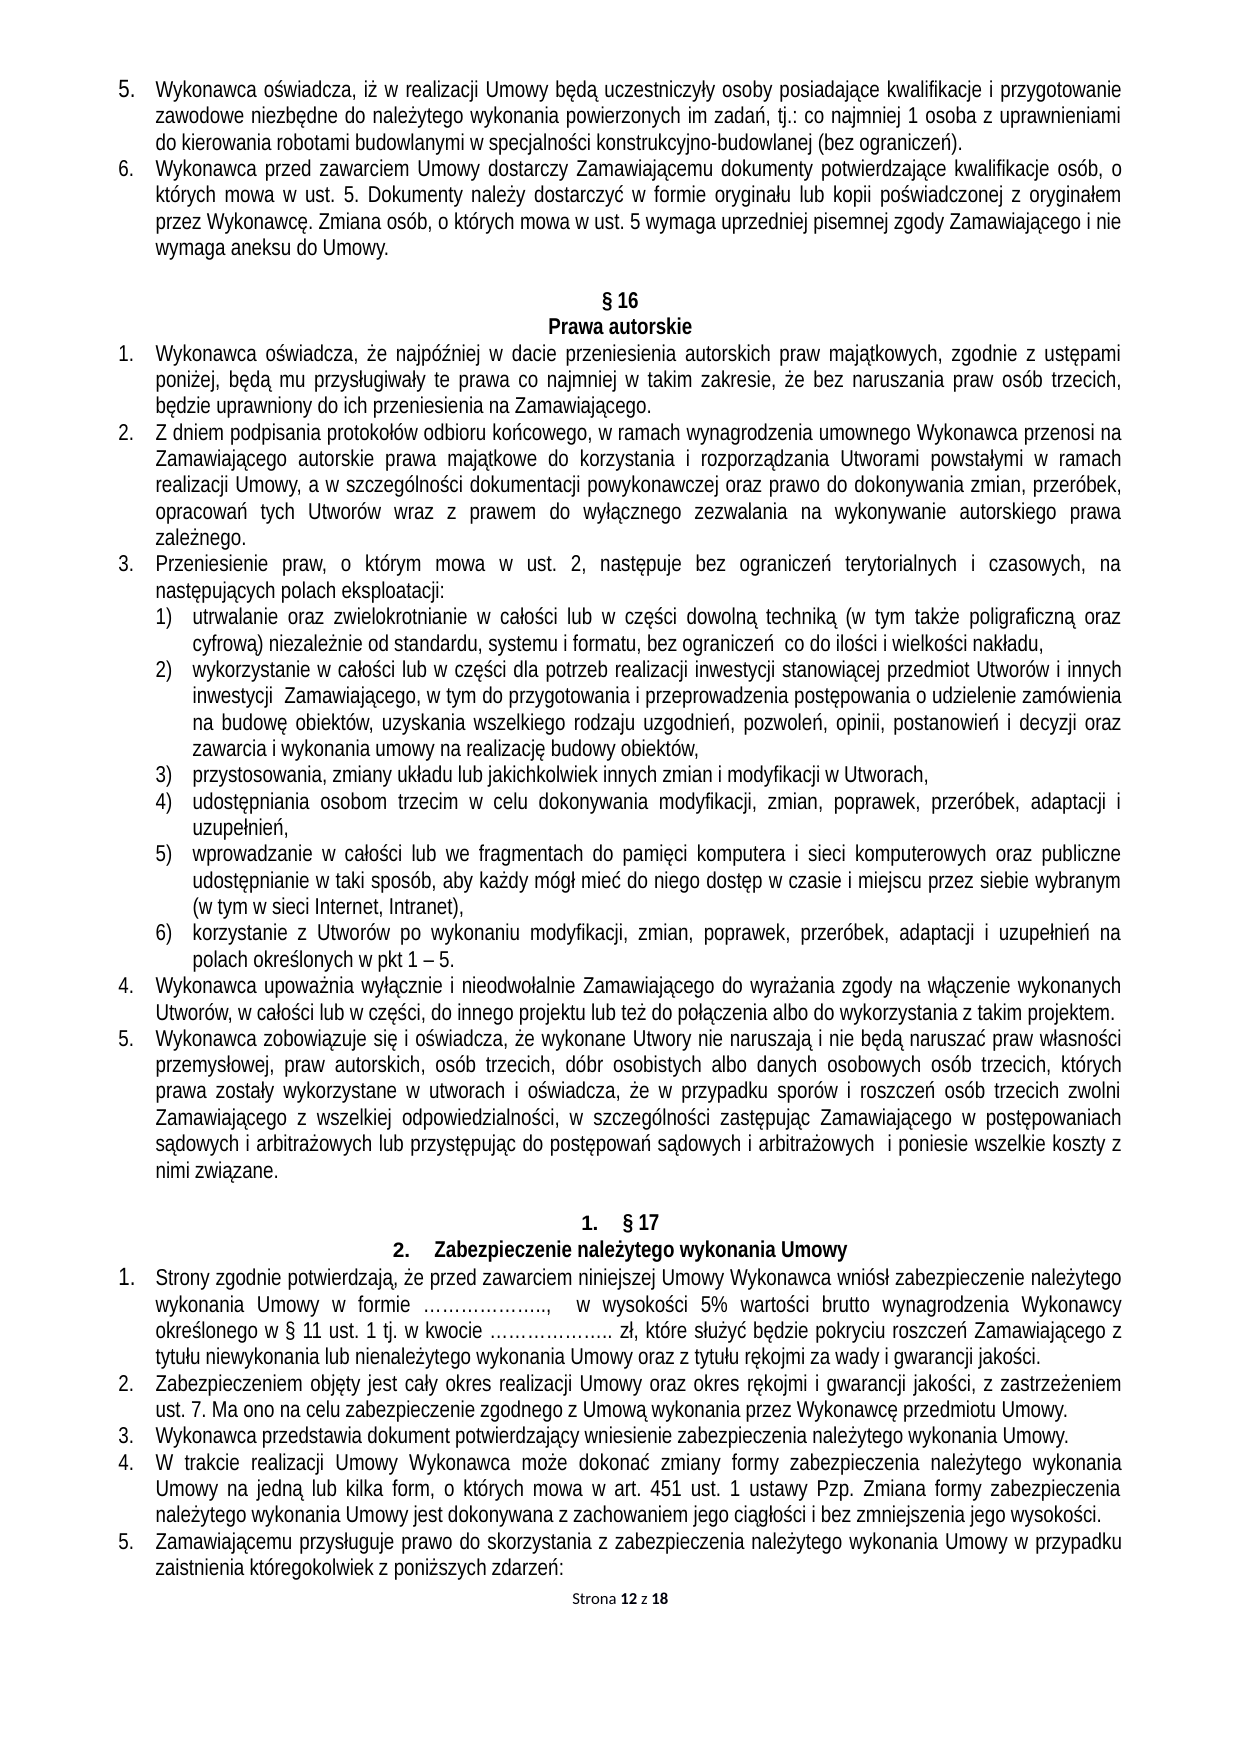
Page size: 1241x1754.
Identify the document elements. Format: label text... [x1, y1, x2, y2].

list Wykonawca upoważnia wyłącznie i nieodwołalnie Zamawiającego do wyrażania zgody na włączenie wykonanych Utworów, w całości lub w części, do innego projektu lub też do połączenia albo do wykorzystania z takim projektem. [118, 972, 1122, 1025]
list przystosowania, zmiany układu lub jakichkolwiek innych zmian i modyfikacji w Utworach, [155, 761, 1122, 788]
text Prawa autorskie [118, 313, 1122, 339]
list Zabezpieczeniem objęty jest cały okres realizacji Umowy oraz okres rękojmi i gwarancji jakości, z zastrzeżeniem ust. 7. Ma ono na celu zabezpieczenie zgodnego z Umową wykonania przez Wykonawcę przedmiotu Umowy. [118, 1370, 1122, 1422]
list Wykonawca oświadcza, że najpóźniej w dacie przeniesienia autorskich praw majątkowych, zgodnie z ustępami poniżej, będą mu przysługiwały te prawa co najmniej w takim zakresie, że bez naruszania praw osób trzecich, będzie uprawniony do ich przeniesienia na Zamawiającego. [118, 339, 1122, 419]
list utrwalanie oraz zwielokrotnianie w całości lub w części dowolną techniką (w tym także poligraficzną oraz cyfrową) niezależnie od standardu, systemu i formatu, bez ograniczeń co do ilości i wielkości nakładu, [155, 603, 1122, 656]
subtitle § 17 [118, 1209, 1122, 1236]
text § 16 [118, 287, 1122, 313]
list korzystanie z Utworów po wykonaniu modyfikacji, zmian, poprawek, przeróbek, adaptacji i uzupełnień na polach określonych w pkt 1 – 5. [155, 919, 1122, 972]
list Wykonawca zobowiązuje się i oświadcza, że wykonane Utwory nie naruszają i nie będą naruszać praw własności przemysłowej, praw autorskich, osób trzecich, dóbr osobistych albo danych osobowych osób trzecich, których prawa zostały wykorzystane w utworach i oświadcza, że w przypadku sporów i roszczeń osób trzecich zwolni Zamawiającego z wszelkiej odpowiedzialności, w szczególności zastępując Zamawiającego w postępowaniach sądowych i arbitrażowych lub przystępując do postępowań sądowych i arbitrażowych i poniesie wszelkie koszty z nimi związane. [118, 1025, 1122, 1183]
list udostępniania osobom trzecim w celu dokonywania modyfikacji, zmian, poprawek, przeróbek, adaptacji i uzupełnień, [155, 788, 1122, 840]
list Przeniesienie praw, o którym mowa w ust. 2, następuje bez ograniczeń terytorialnych i czasowych, na następujących polach eksploatacji: [118, 550, 1122, 603]
subtitle Zabezpieczenie należytego wykonania Umowy [118, 1236, 1122, 1262]
list wprowadzanie w całości lub we fragmentach do pamięci komputera i sieci komputerowych oraz publiczne udostępnianie w taki sposób, aby każdy mógł mieć do niego dostęp w czasie i miejscu przez siebie wybranym (w tym w sieci Internet, Intranet), [155, 840, 1122, 919]
list Wykonawca przed zawarciem Umowy dostarczy Zamawiającemu dokumenty potwierdzające kwalifikacje osób, o których mowa w ust. 5. Dokumenty należy dostarczyć w formie oryginału lub kopii poświadczonej z oryginałem przez Wykonawcę. Zmiana osób, o których mowa w ust. 5 wymaga uprzedniej pisemnej zgody Zamawiającego i nie wymaga aneksu do Umowy. [118, 155, 1122, 261]
list Strony zgodnie potwierdzają, że przed zawarciem niniejszej Umowy Wykonawca wniósł zabezpieczenie należytego wykonania Umowy w formie ……………….., w wysokości 5% wartości brutto wynagrodzenia Wykonawcy określonego w § 11 ust. 1 tj. w kwocie ……………….. zł, które służyć będzie pokryciu roszczeń Zamawiającego z tytułu niewykonania lub nienależytego wykonania Umowy oraz z tytułu rękojmi za wady i gwarancji jakości. [118, 1262, 1122, 1370]
list Zamawiającemu przysługuje prawo do skorzystania z zabezpieczenia należytego wykonania Umowy w przypadku zaistnienia któregokolwiek z poniższych zdarzeń: [118, 1528, 1122, 1581]
list W trakcie realizacji Umowy Wykonawca może dokonać zmiany formy zabezpieczenia należytego wykonania Umowy na jedną lub kilka form, o których mowa w art. 451 ust. 1 ustawy Pzp. Zmiana formy zabezpieczenia należytego wykonania Umowy jest dokonywana z zachowaniem jego ciągłości i bez zmniejszenia jego wysokości. [118, 1449, 1122, 1528]
list Wykonawca oświadcza, iż w realizacji Umowy będą uczestniczyły osoby posiadające kwalifikacje i przygotowanie zawodowe niezbędne do należytego wykonania powierzonych im zadań, tj.: co najmniej 1 osoba z uprawnieniami do kierowania robotami budowlanymi w specjalności konstrukcyjno-budowlanej (bez ograniczeń). [118, 74, 1122, 155]
list Z dniem podpisania protokołów odbioru końcowego, w ramach wynagrodzenia umownego Wykonawca przenosi na Zamawiającego autorskie prawa majątkowe do korzystania i rozporządzania Utworami powstałymi w ramach realizacji Umowy, a w szczególności dokumentacji powykonawczej oraz prawo do dokonywania zmian, przeróbek, opracowań tych Utworów wraz z prawem do wyłącznego zezwalania na wykonywanie autorskiego prawa zależnego. [118, 419, 1122, 550]
list wykorzystanie w całości lub w części dla potrzeb realizacji inwestycji stanowiącej przedmiot Utworów i innych inwestycji Zamawiającego, w tym do przygotowania i przeprowadzenia postępowania o udzielenie zamówienia na budowę obiektów, uzyskania wszelkiego rodzaju uzgodnień, pozwoleń, opinii, postanowień i decyzji oraz zawarcia i wykonania umowy na realizację budowy obiektów, [155, 656, 1122, 761]
list Wykonawca przedstawia dokument potwierdzający wniesienie zabezpieczenia należytego wykonania Umowy. [118, 1422, 1122, 1449]
